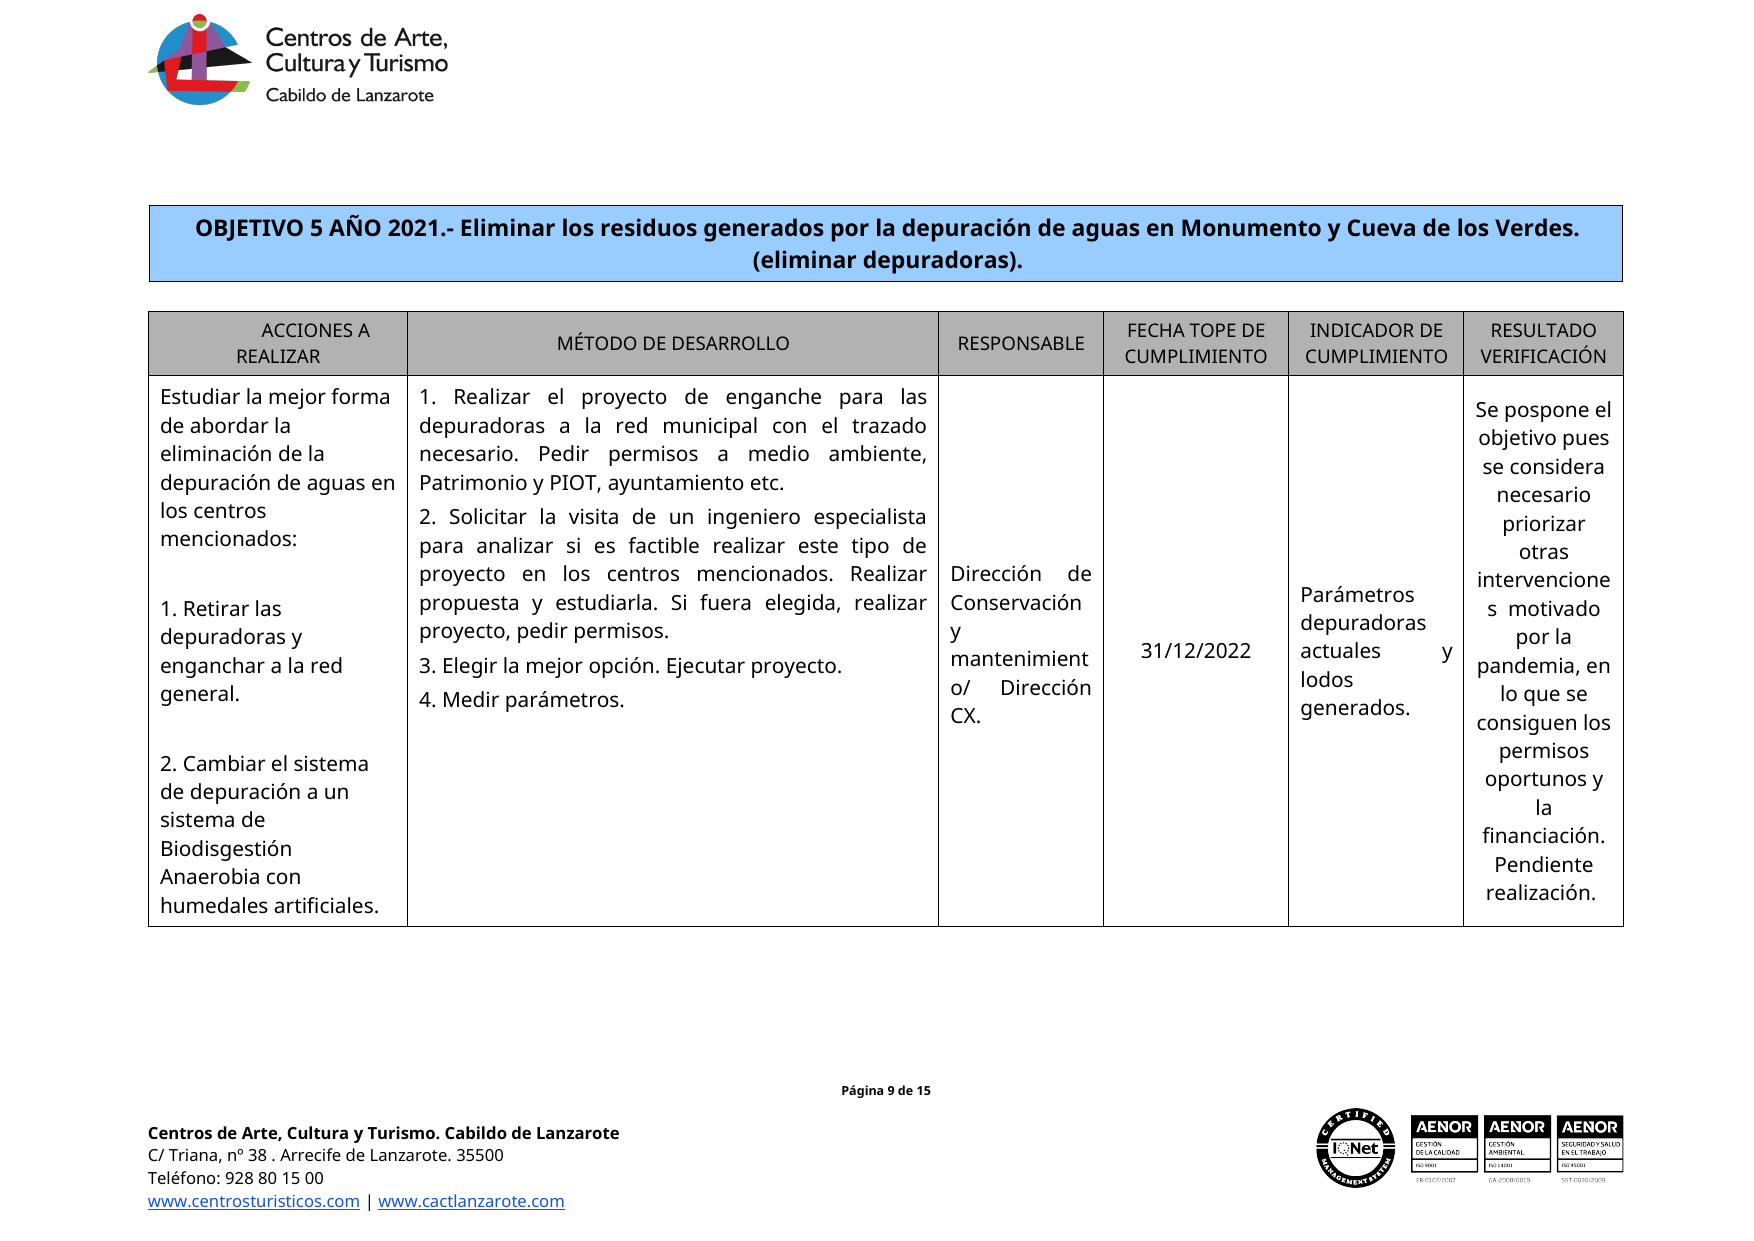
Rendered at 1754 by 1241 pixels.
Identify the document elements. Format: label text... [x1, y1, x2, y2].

table_header INDICADOR DE CUMPLIMIENTO [1289, 312, 1463, 375]
table_cell Estudiar la mejor forma de abordar la eliminación de la depuración de aguas en los centros mencionados: 1. Retirar las depuradoras y enganchar a la red general. 2. Cambiar el sistema de depuración a un sistema de Biodisgestión Anaerobia con humedales artificiales. [149, 376, 407, 926]
table_cell Se pospone el objetivo pues se considera necesario priorizar otras intervenciones motivado por la pandemia, en lo que se consiguen los permisos oportunos y la financiación. Pendiente realización. [1464, 376, 1623, 926]
table_header MÉTODO DE DESARROLLO [408, 312, 938, 375]
picture [1316, 1108, 1624, 1188]
table_header FECHA TOPE DE CUMPLIMIENTO [1104, 312, 1288, 375]
picture [147, 14, 448, 105]
table_cell 31/12/2022 [1104, 376, 1288, 926]
table_header OBJETIVO 5 AÑO 2021.- Eliminar los residuos generados por la depuración de aguas en Monumento y Cueva de los Verdes. (eliminar depuradoras). [150, 206, 1622, 281]
table_header RESPONSABLE [939, 312, 1103, 375]
table_cell Parámetros depuradoras actuales y lodos generados. [1289, 376, 1463, 926]
table_header ACCIONES A REALIZAR [149, 312, 407, 375]
table_cell 1. Realizar el proyecto de enganche para las depuradoras a la red municipal con el trazado necesario. Pedir permisos a medio ambiente, Patrimonio y PIOT, ayuntamiento etc. 2. Solicitar la visita de un ingeniero especialista para analizar si es factible realizar este tipo de proyecto en los centros mencionados. Realizar propuesta y estudiarla. Si fuera elegida, realizar proyecto, pedir permisos. 3. Elegir la mejor opción. Ejecutar proyecto. 4. Medir parámetros. [408, 376, 938, 926]
table_header RESULTADO VERIFICACIÓN [1464, 312, 1623, 375]
table_cell Dirección de Conservación y mantenimiento/ Dirección CX. [939, 376, 1103, 926]
